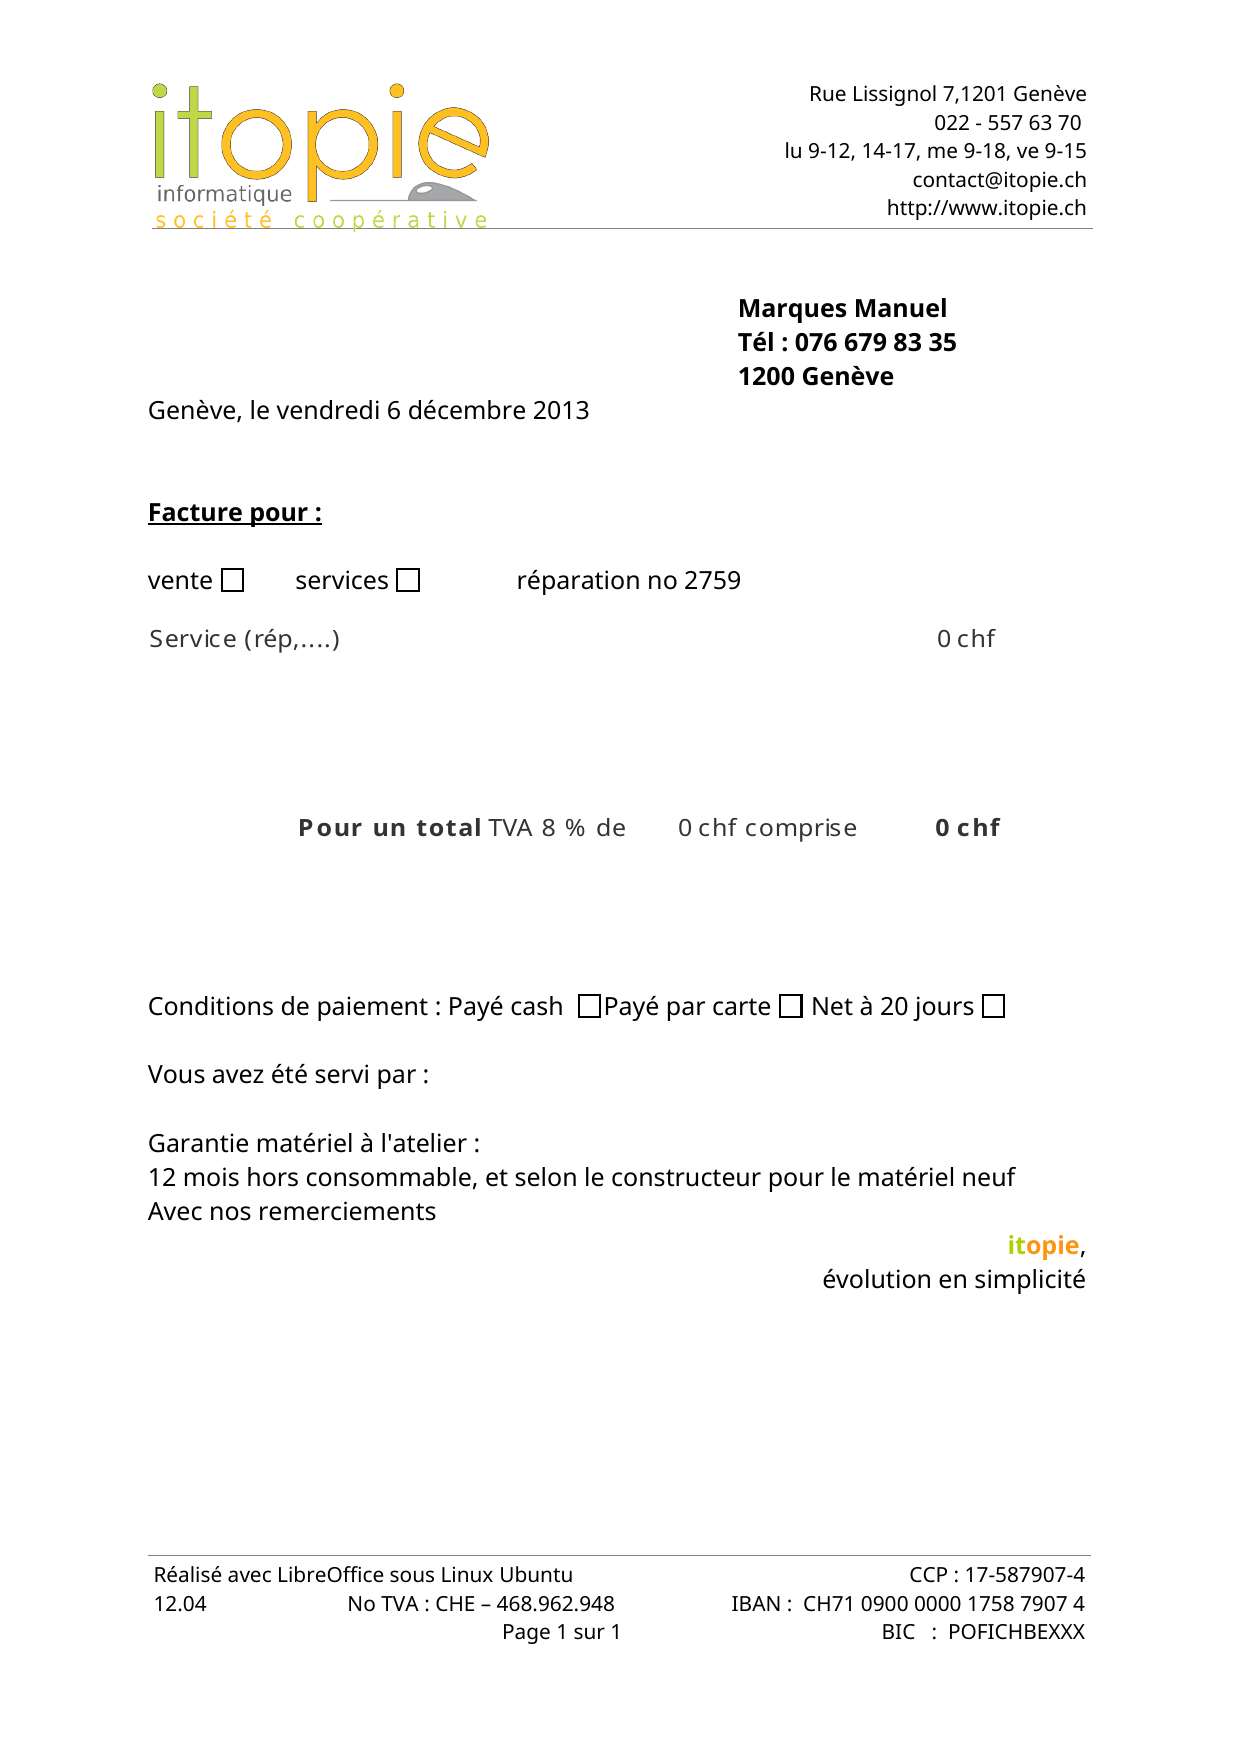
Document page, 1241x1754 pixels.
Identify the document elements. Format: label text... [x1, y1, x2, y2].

text Marques Manuel [148, 290, 1093, 324]
text vente services réparation no 2759 [148, 563, 1093, 597]
text Vous avez été servi par : [148, 1057, 1093, 1091]
text Facture pour : [148, 495, 1093, 529]
text Tél : 076 679 83 35 [148, 324, 1093, 358]
text évolution en simplicité [148, 1262, 1093, 1296]
text Garantie matériel à l'atelier : [148, 1125, 1093, 1159]
picture [138, 72, 500, 244]
text Genève, le vendredi 6 décembre 2013 [148, 392, 1093, 427]
text 12 mois hors consommable, et selon le constructeur pour le matériel neuf [148, 1159, 1093, 1193]
text Avec nos remerciements [148, 1193, 1093, 1227]
text Conditions de paiement : Payé cash Payé par carte Net à 20 jours [148, 989, 1093, 1023]
text itopie, [148, 1227, 1093, 1262]
text 1200 Genève [148, 358, 1093, 392]
